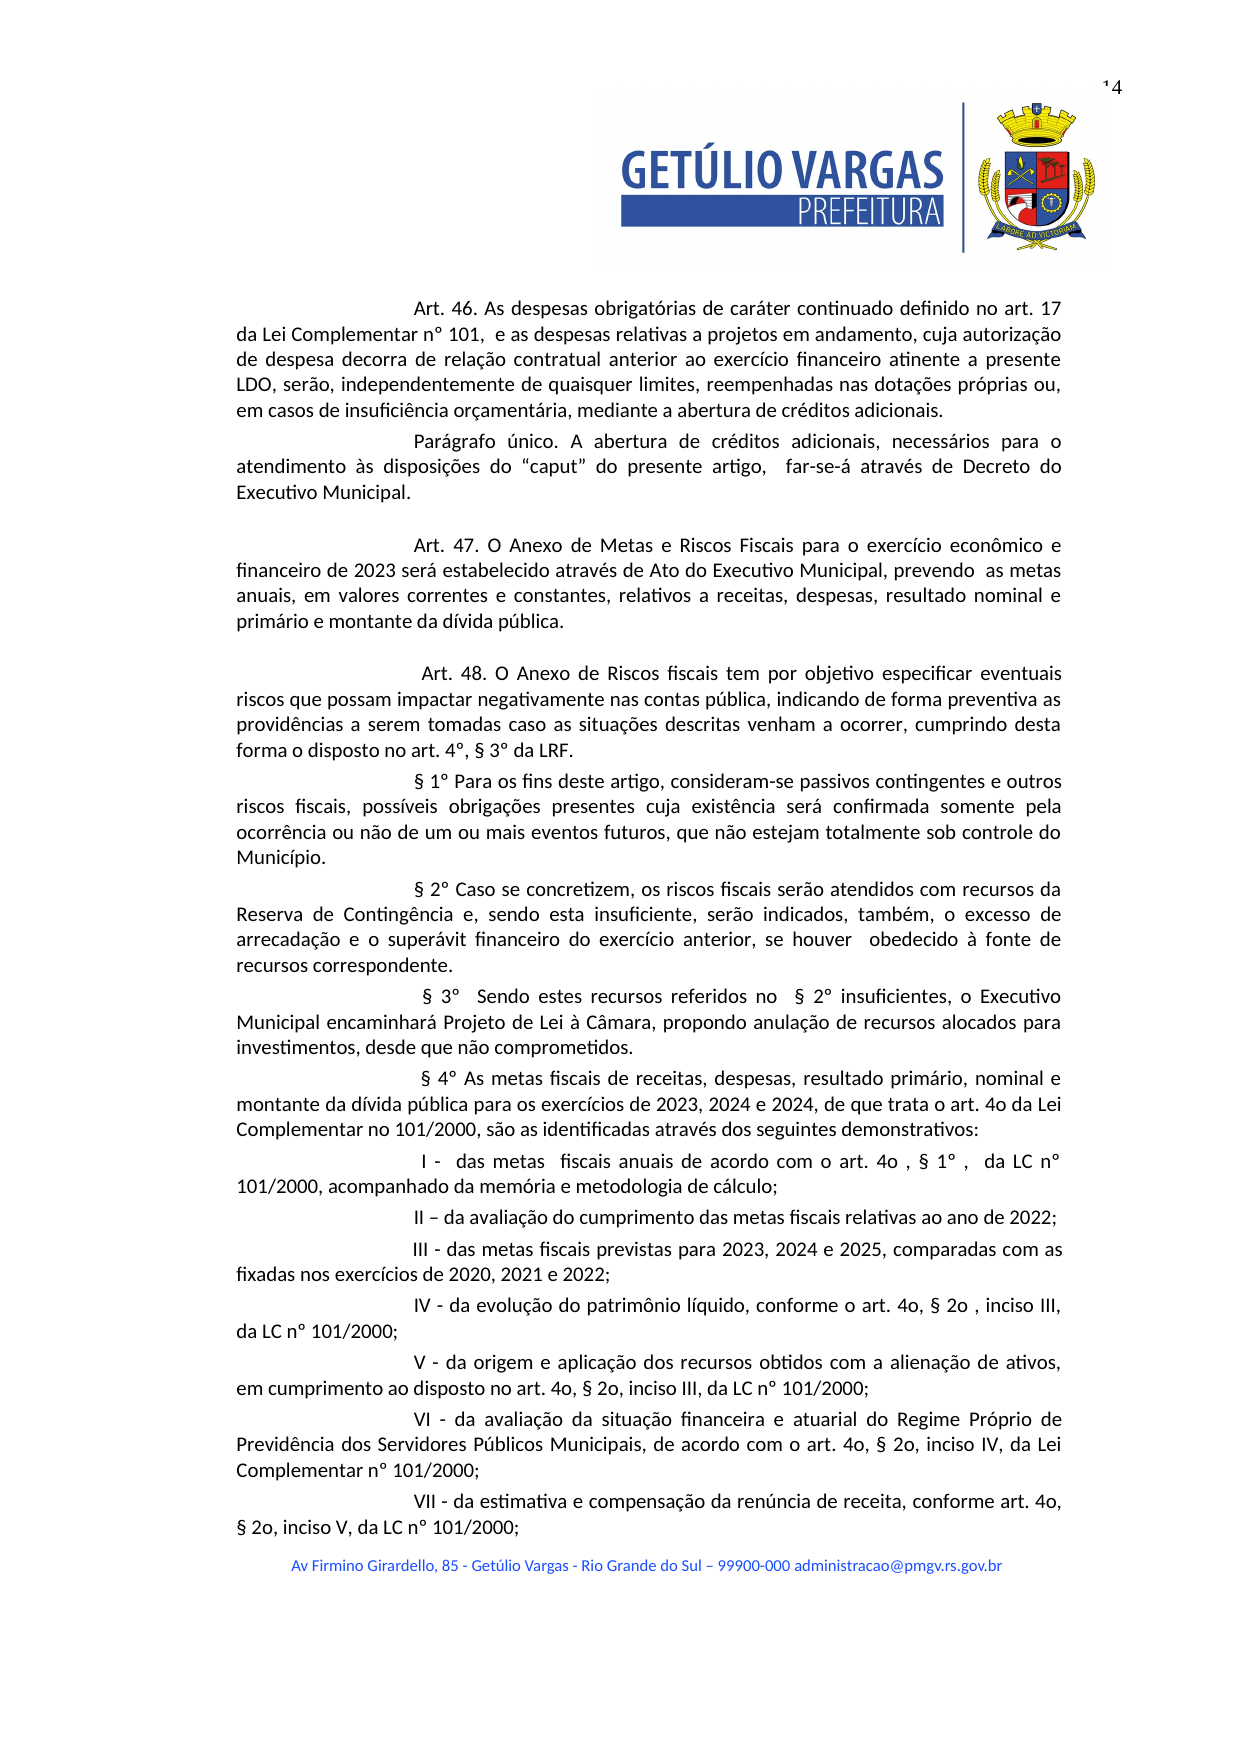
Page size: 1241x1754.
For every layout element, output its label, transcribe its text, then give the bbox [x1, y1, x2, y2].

text VI - da avaliação da situação financeira e atuarial do Regime Próprio de Previdência dos Servidores Públicos Municipais, de acordo com o art. 4o, § 2o, inciso IV, da Lei Complementar nº 101/2000; [236, 1406, 1063, 1482]
text V - da origem e aplicação dos recursos obtidos com a alienação de ativos, em cumprimento ao disposto no art. 4o, § 2o, inciso III, da LC nº 101/2000; [236, 1349, 1063, 1400]
text § 2º Caso se concretizem, os riscos fiscais serão atendidos com recursos da Reserva de Contingência e, sendo esta insuficiente, serão indicados, também, o excesso de arrecadação e o superávit financeiro do exercício anterior, se houver obedecido à fonte de recursos correspondente. [236, 876, 1063, 977]
text § 4º As metas fiscais de receitas, despesas, resultado primário, nominal e montante da dívida pública para os exercícios de 2023, 2024 e 2024, de que trata o art. 4o da Lei Complementar no 101/2000, são as identificadas através dos seguintes demonstrativos: [236, 1066, 1063, 1142]
text III - das metas fiscais previstas para 2023, 2024 e 2025, comparadas com as fixadas nos exercícios de 2020, 2021 e 2022; [236, 1236, 1064, 1287]
text § 1º Para os fins deste artigo, consideram-se passivos contingentes e outros riscos fiscais, possíveis obrigações presentes cuja existência será confirmada somente pela ocorrência ou não de um ou mais eventos futuros, que não estejam totalmente sob controle do Município. [236, 768, 1063, 870]
text Art. 46. As despesas obrigatórias de caráter continuado definido no art. 17 da Lei Complementar nº 101, e as despesas relativas a projetos em andamento, cuja autorização de despesa decorra de relação contratual anterior ao exercício financeiro atinente a presente LDO, serão, independentemente de quaisquer limites, reempenhadas nas dotações próprias ou, em casos de insuficiência orçamentária, mediante a abertura de créditos adicionais. [236, 295, 1063, 422]
text I - das metas fiscais anuais de acordo com o art. 4o , § 1º , da LC nº 101/2000, acompanhado da memória e metodologia de cálculo; [236, 1148, 1063, 1199]
text IV - da evolução do patrimônio líquido, conforme o art. 4o, § 2o , inciso III, da LC nº 101/2000; [236, 1293, 1063, 1343]
text II – da avaliação do cumprimento das metas fiscais relativas ao ano de 2022; [236, 1204, 1063, 1230]
text VII - da estimativa e compensação da renúncia de receita, conforme art. 4o, § 2o, inciso V, da LC nº 101/2000; [236, 1488, 1063, 1539]
text § 3º Sendo estes recursos referidos no § 2º insuficientes, o Executivo Municipal encaminhará Projeto de Lei à Câmara, propondo anulação de recursos alocados para investimentos, desde que não comprometidos. [236, 983, 1063, 1060]
text Art. 48. O Anexo de Riscos fiscais tem por objetivo especificar eventuais riscos que possam impactar negativamente nas contas pública, indicando de forma preventiva as providências a serem tomadas caso as situações descritas venham a ocorrer, cumprindo desta forma o disposto no art. 4º, § 3º da LRF. [236, 661, 1063, 762]
text Art. 47. O Anexo de Metas e Riscos Fiscais para o exercício econômico e financeiro de 2023 será estabelecido através de Ato do Executivo Municipal, prevendo as metas anuais, em valores correntes e constantes, relativos a receitas, despesas, resultado nominal e primário e montante da dívida pública. [236, 532, 1063, 633]
text Parágrafo único. A abertura de créditos adicionais, necessários para o atendimento às disposições do “caput” do presente artigo, far-se-á através de Decreto do Executivo Municipal. [236, 428, 1063, 504]
